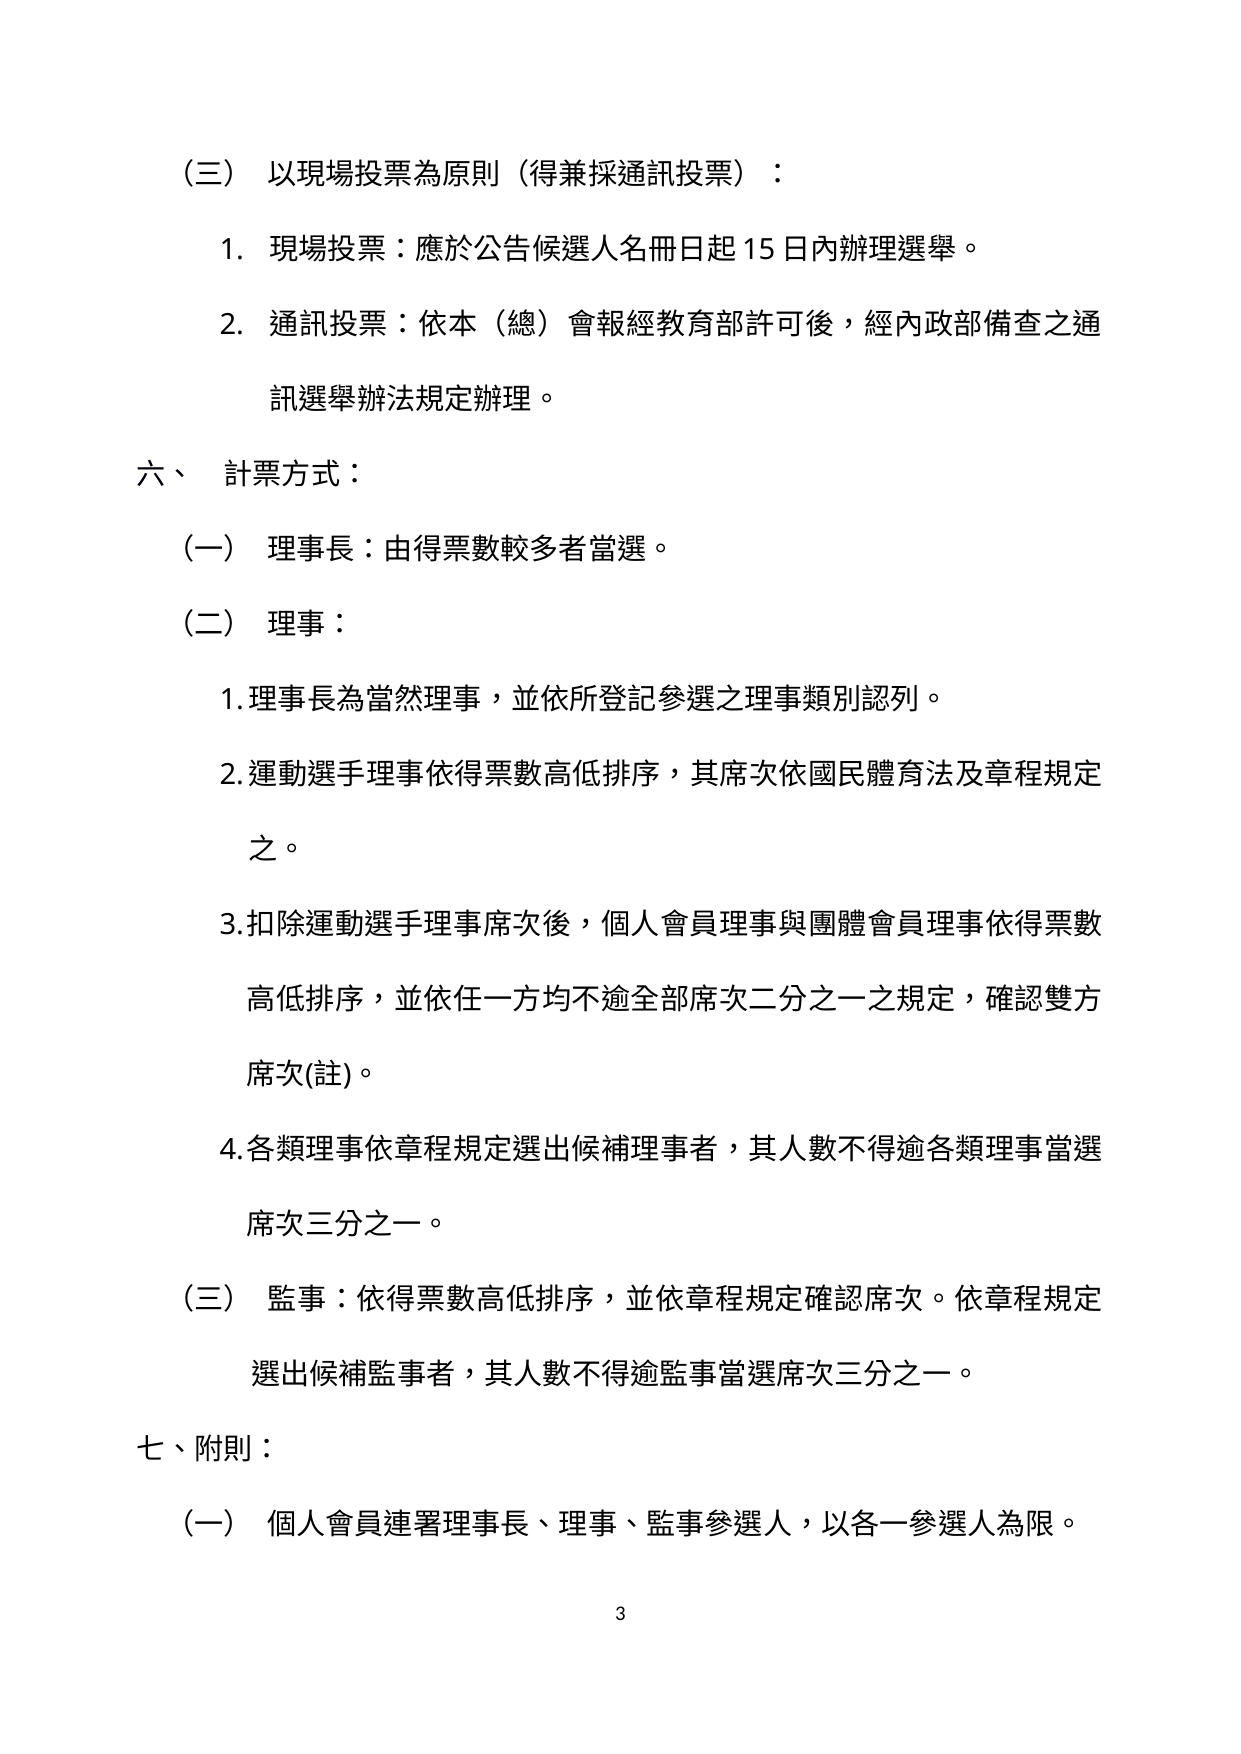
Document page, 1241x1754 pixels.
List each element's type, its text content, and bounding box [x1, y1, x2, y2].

list 計票方式： [136, 428, 1104, 503]
list 個人會員連署理事長、理事、監事參選人，以各一參選人為限。 [165, 1478, 1104, 1553]
list 以現場投票為原則（得兼採通訊投票）： [165, 128, 1104, 203]
list 通訊投票：依本（總）會報經教育部許可後，經內政部備查之通訊選舉辦法規定辦理。 [219, 278, 1104, 428]
list 理事： [165, 578, 1104, 653]
list 理事長為當然理事，並依所登記參選之理事類別認列。 [219, 653, 1104, 728]
list 現場投票：應於公告候選人名冊日起15日內辦理選舉。 [219, 203, 1104, 278]
list 扣除運動選手理事席次後，個人會員理事與團體會員理事依得票數高低排序，並依任一方均不逾全部席次二分之一之規定，確認雙方席次(註)。 [219, 878, 1104, 1103]
list 各類理事依章程規定選出候補理事者，其人數不得逾各類理事當選席次三分之一。 [219, 1103, 1104, 1253]
list 理事長：由得票數較多者當選。 [165, 503, 1104, 578]
list 監事：依得票數高低排序，並依章程規定確認席次。依章程規定選出候補監事者，其人數不得逾監事當選席次三分之一。 [165, 1253, 1104, 1403]
list 運動選手理事依得票數高低排序，其席次依國民體育法及章程規定之。 [219, 728, 1104, 878]
text 七、附則： [136, 1403, 1104, 1478]
